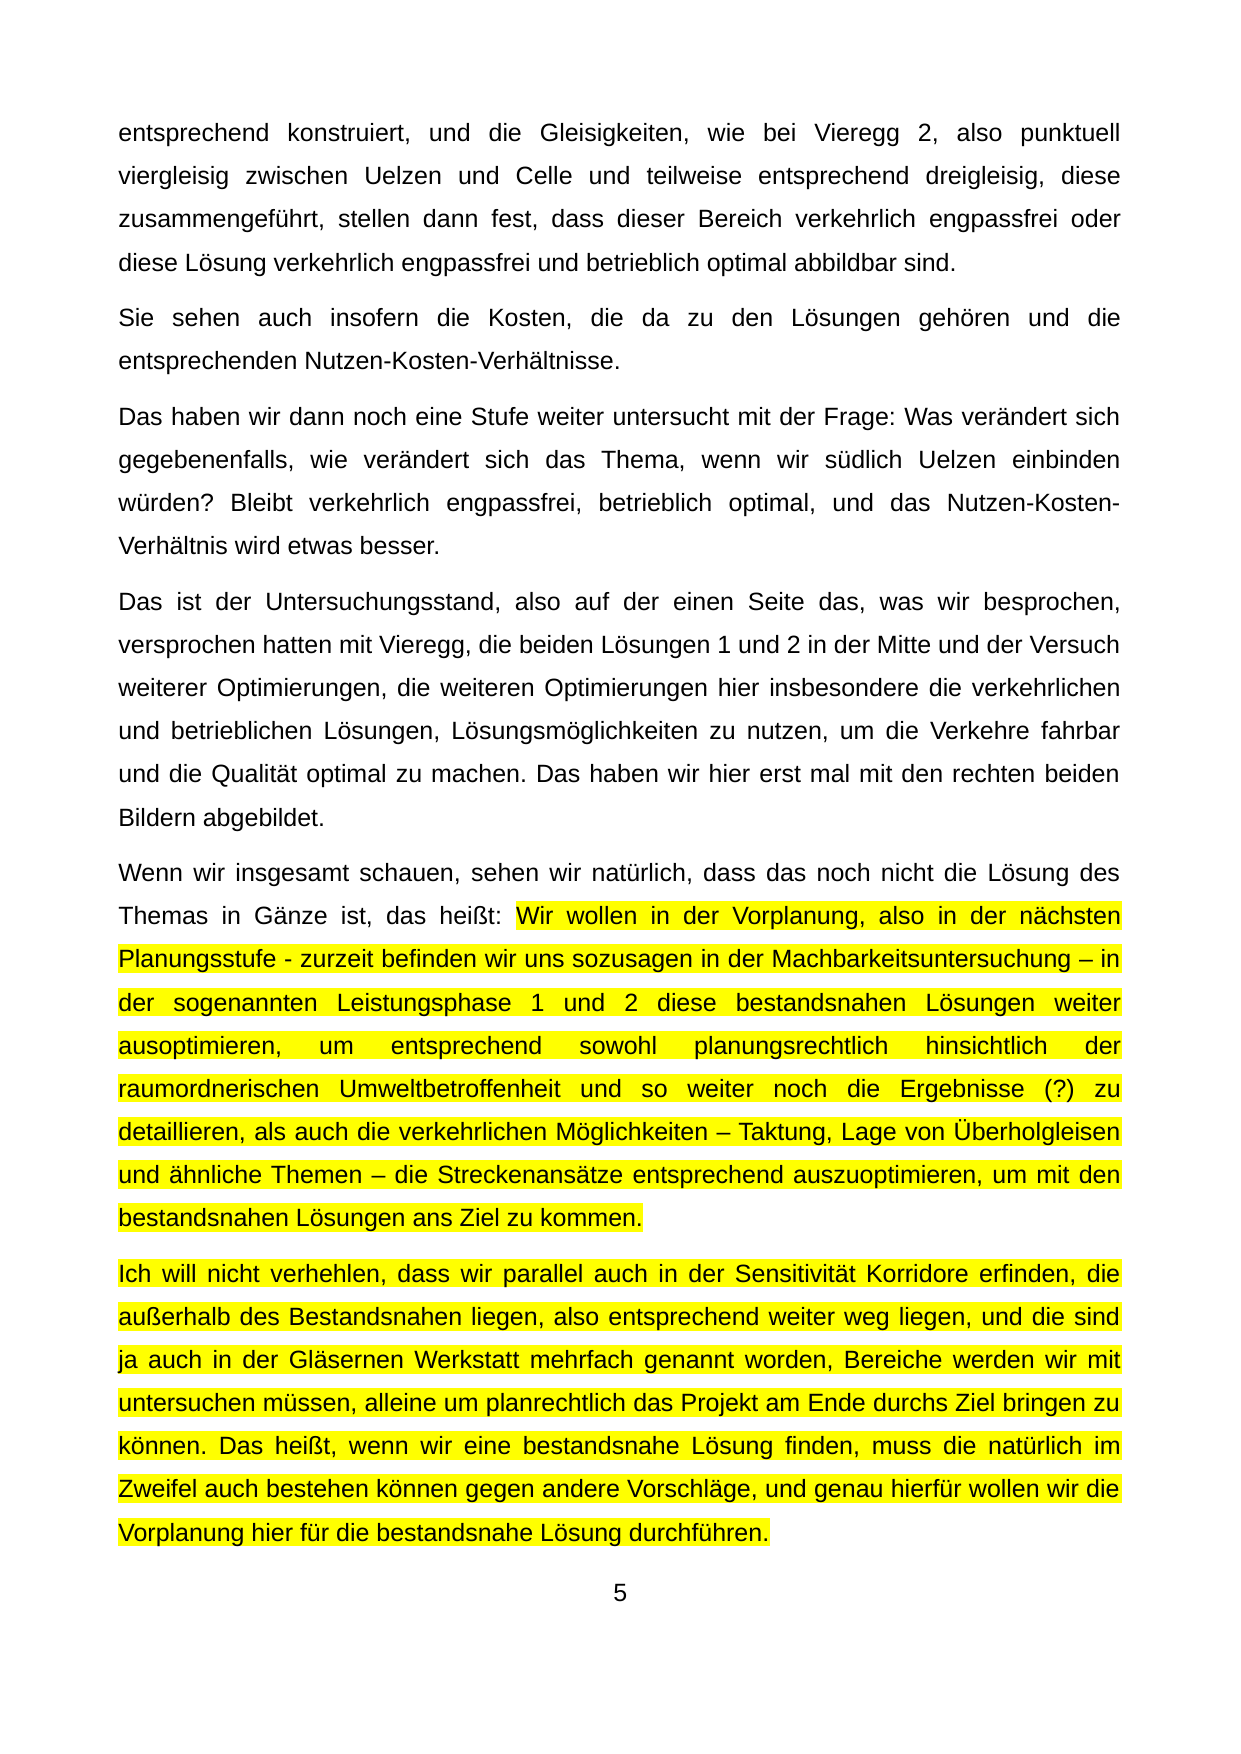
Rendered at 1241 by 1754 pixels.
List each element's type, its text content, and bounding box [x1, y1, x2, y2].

text Wenn wir insgesamt schauen, sehen wir natürlich, dass das noch nicht die Lösung des Themas in Gänze ist, das heißt: Wir wollen in der Vorplanung, also in der nächsten Planungsstufe - zurzeit befinden wir uns sozusagen in der Machbarkeitsuntersuchung – in der sogenannten Leistungsphase 1 und 2 diese bestandsnahen Lösungen weiter ausoptimieren, um entsprechend sowohl planungsrechtlich hinsichtlich der raumordnerischen Umweltbetroffenheit und so weiter noch die Ergebnisse (?) zu detaillieren, als auch die verkehrlichen Möglichkeiten – Taktung, Lage von Überholgleisen und ähnliche Themen – die Streckenansätze entsprechend auszuoptimieren, um mit den bestandsnahen Lösungen ans Ziel zu kommen. [118, 858, 1122, 1232]
text Ich will nicht verhehlen, dass wir parallel auch in der Sensitivität Korridore erfinden, die außerhalb des Bestandsnahen liegen, also entsprechend weiter weg liegen, und die sind ja auch in der Gläsernen Werkstatt mehrfach genannt worden, Bereiche werden wir mit untersuchen müssen, alleine um planrechtlich das Projekt am Ende durchs Ziel bringen zu können. Das heißt, wenn wir eine bestandsnahe Lösung finden, muss die natürlich im Zweifel auch bestehen können gegen andere Vorschläge, und genau hierfür wollen wir die Vorplanung hier für die bestandsnahe Lösung durchführen. [118, 1259, 1122, 1546]
text Sie sehen auch insofern die Kosten, die da zu den Lösungen gehören und die entsprechenden Nutzen-Kosten-Verhältnisse. [118, 303, 1122, 375]
text entsprechend konstruiert, und die Gleisigkeiten, wie bei Vieregg 2, also punktuell viergleisig zwischen Uelzen und Celle und teilweise entsprechend dreigleisig, diese zusammengeführt, stellen dann fest, dass dieser Bereich verkehrlich engpassfrei oder diese Lösung verkehrlich engpassfrei und betrieblich optimal abbildbar sind. [118, 118, 1122, 276]
text Das ist der Untersuchungsstand, also auf der einen Seite das, was wir besprochen, versprochen hatten mit Vieregg, die beiden Lösungen 1 und 2 in der Mitte und der Versuch weiterer Optimierungen, die weiteren Optimierungen hier insbesondere die verkehrlichen und betrieblichen Lösungen, Lösungsmöglichkeiten zu nutzen, um die Verkehre fahrbar und die Qualität optimal zu machen. Das haben wir hier erst mal mit den rechten beiden Bildern abgebildet. [118, 587, 1122, 831]
text Das haben wir dann noch eine Stufe weiter untersucht mit der Frage: Was verändert sich gegebenenfalls, wie verändert sich das Thema, wenn wir südlich Uelzen einbinden würden? Bleibt verkehrlich engpassfrei, betrieblich optimal, und das Nutzen-Kosten-Verhältnis wird etwas besser. [118, 402, 1122, 560]
